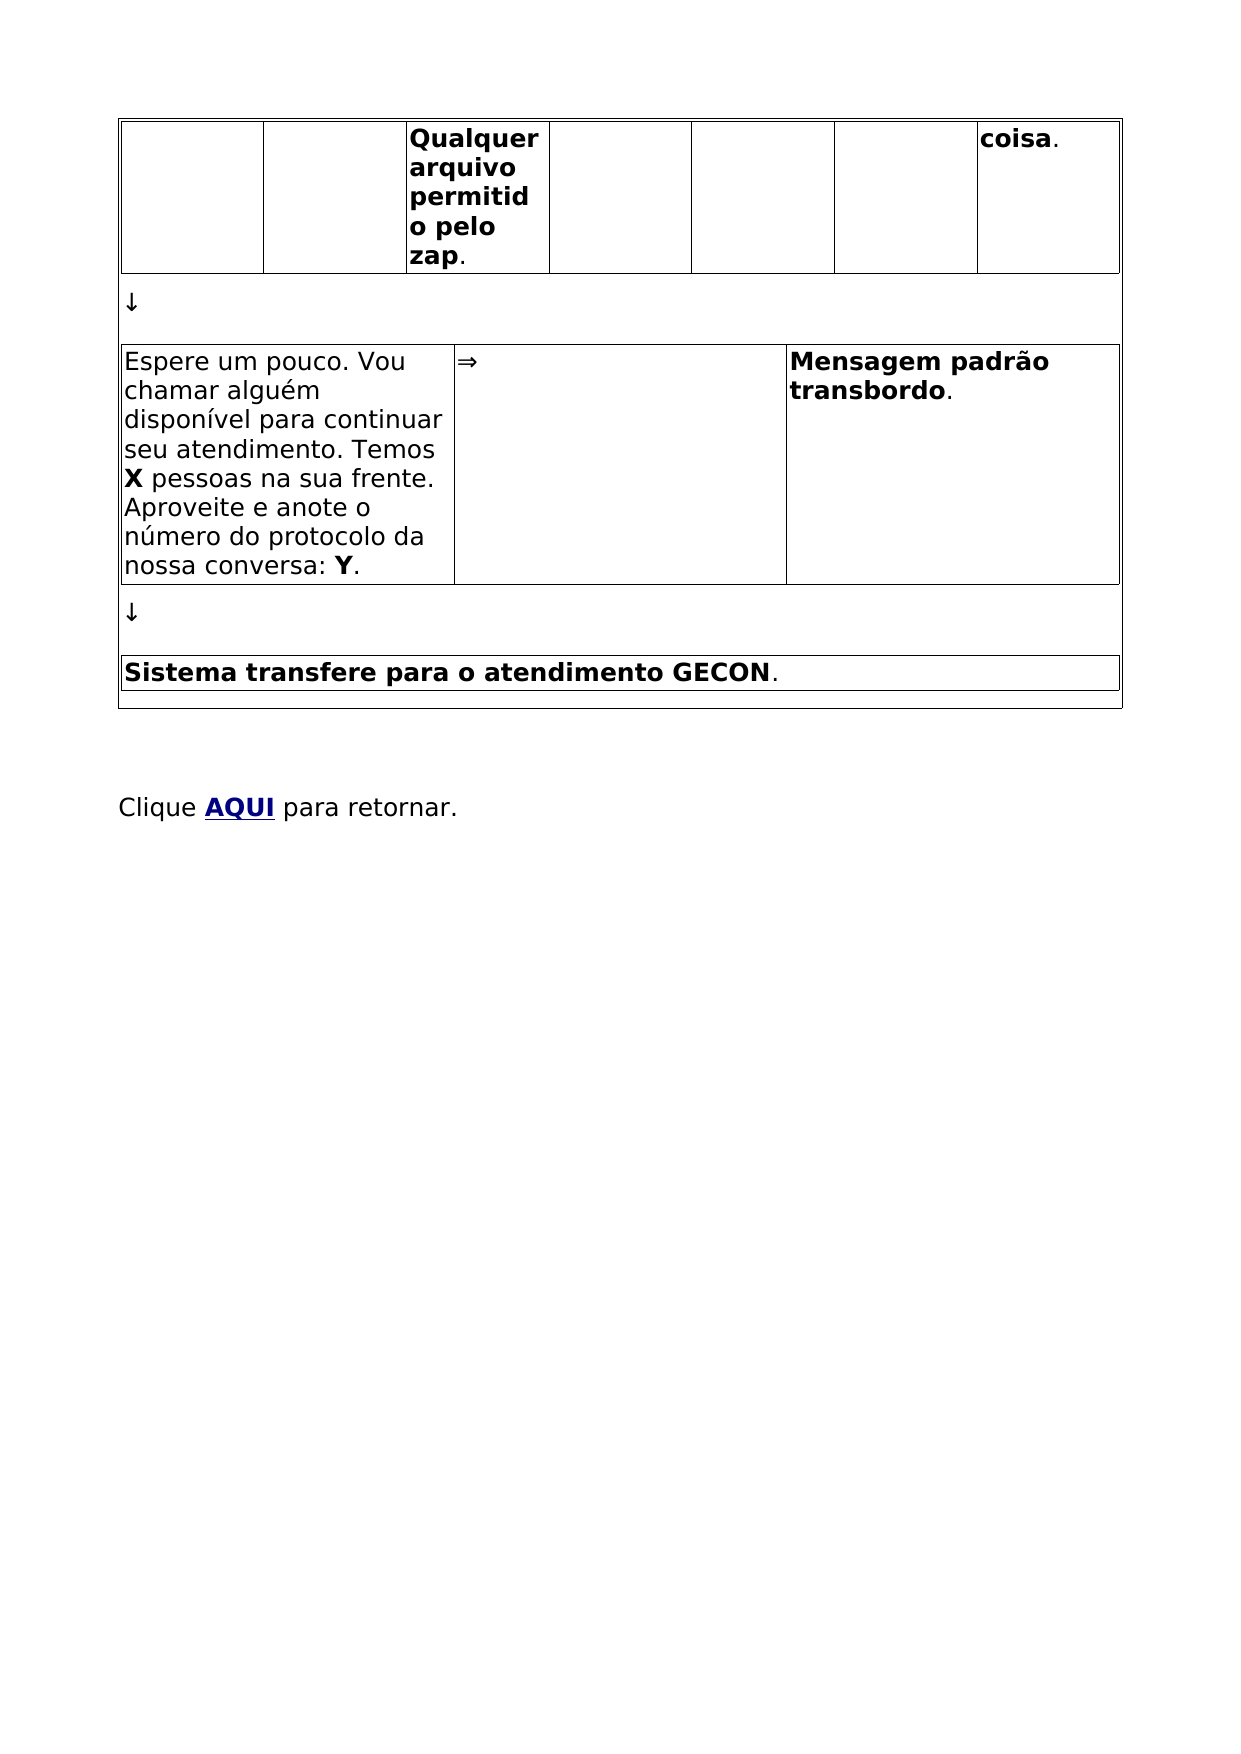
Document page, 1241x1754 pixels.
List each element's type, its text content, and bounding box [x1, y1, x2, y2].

table_header [835, 122, 977, 273]
table_header Mensagem padrão transbordo. [787, 345, 1119, 583]
table_header [264, 122, 406, 273]
table_header Espere um pouco. Vou chamar alguém disponível para continuar seu atendimento. Temos X pessoas na sua frente. Aproveite e anote o número do protocolo da nossa conversa: Y. [122, 345, 454, 583]
table_header ⇒ [455, 345, 786, 583]
table_header [550, 122, 691, 273]
table_header Qualquer arquivo permitido pelo zap. [407, 122, 549, 273]
text Clique AQUI para retornar. [118, 793, 1122, 852]
table_header [692, 122, 834, 273]
table_header coisa. [978, 122, 1119, 273]
table_header [122, 122, 263, 273]
table_header Sistema transfere para o atendimento GECON. [122, 656, 1119, 690]
table_header ↓ ↓ [119, 119, 1122, 708]
